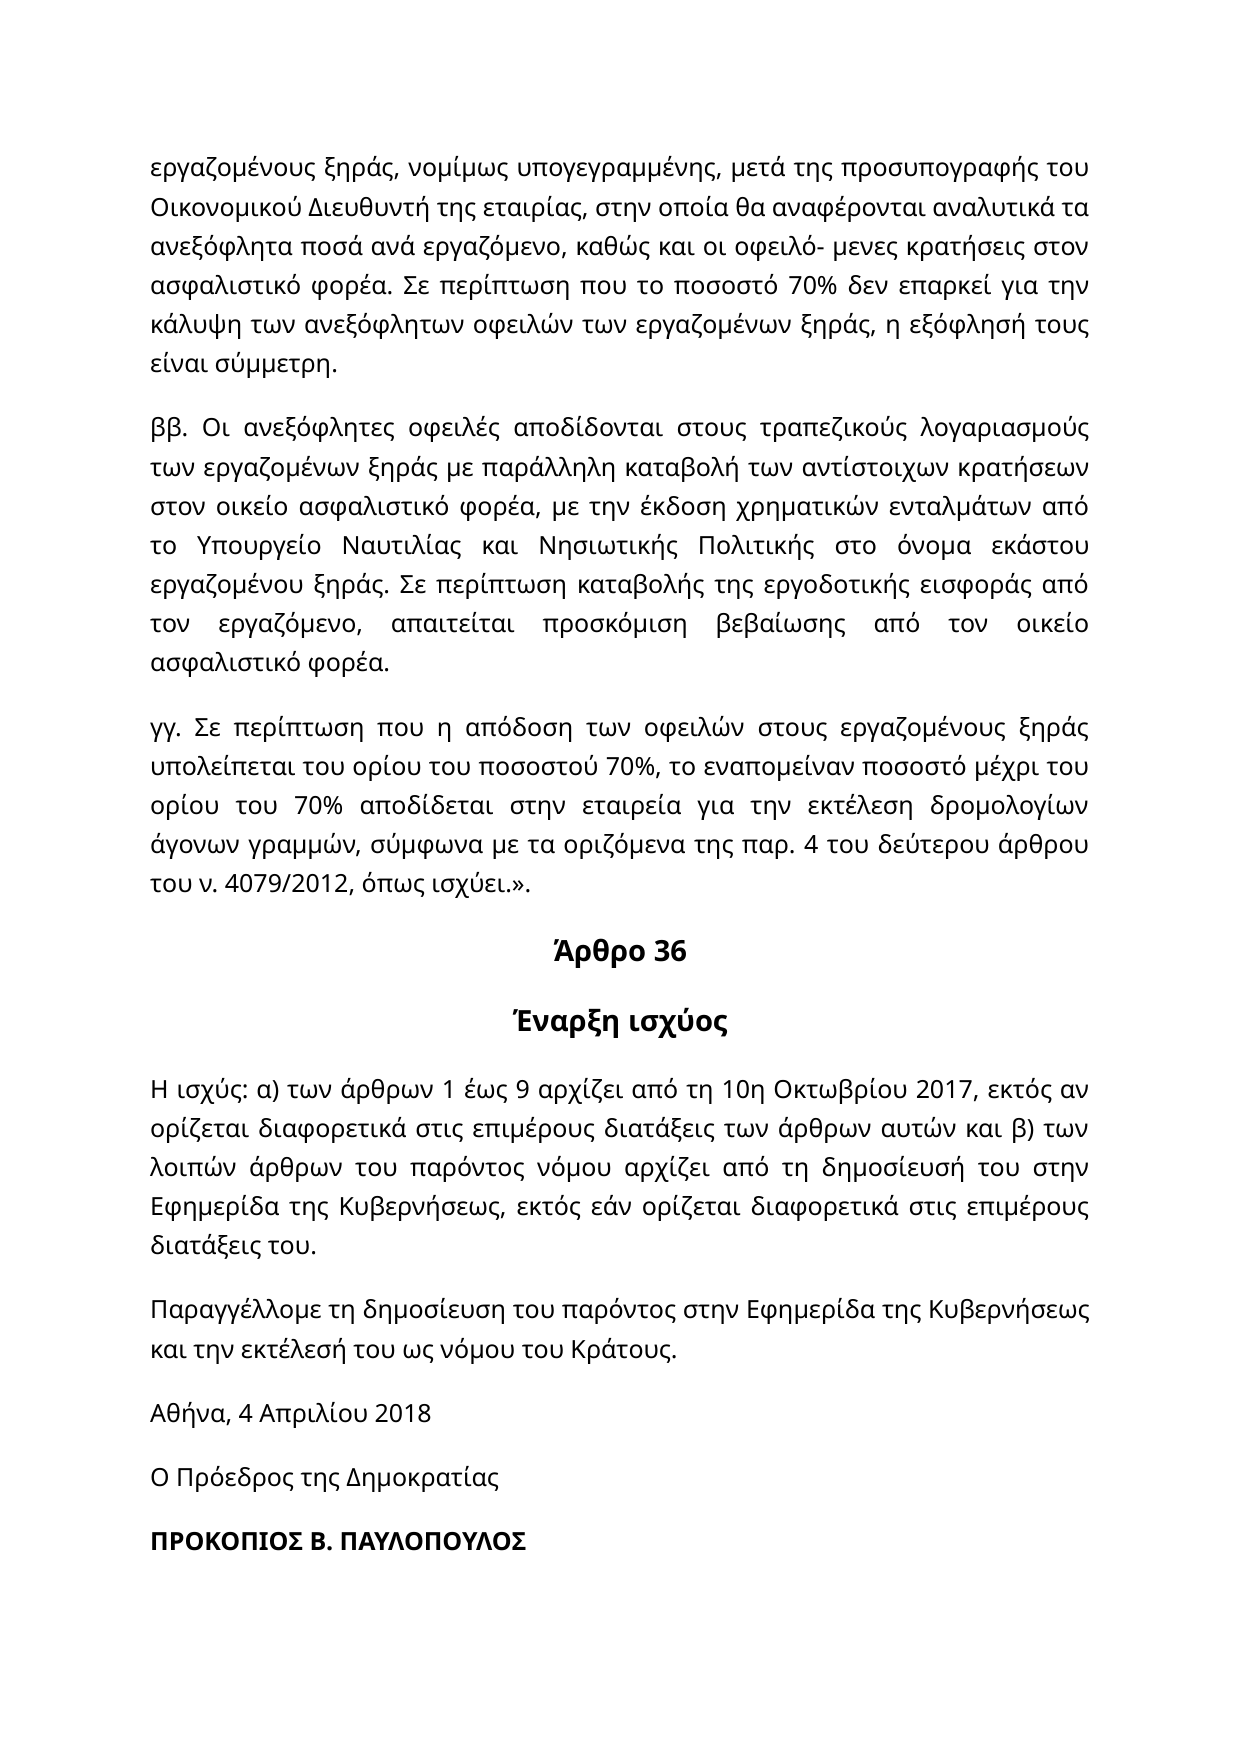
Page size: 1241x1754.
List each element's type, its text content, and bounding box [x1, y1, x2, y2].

text Ο Πρόεδρος της Δημοκρατίας [150, 1459, 1090, 1494]
text Αθήνα, 4 Aπριλίου 2018 [150, 1395, 1090, 1429]
text Παραγγέλλομε τη δημοσίευση του παρόντος στην Εφημερίδα της Κυβερνήσεως και την εκτέλεσή του ως νόμου του Κράτους. [150, 1292, 1090, 1365]
text ΠΡΟΚΟΠΙΟΣ Β. ΠΑΥΛΟΠΟΥΛΟΣ [150, 1524, 1090, 1558]
text ββ. Οι ανεξόφλητες οφειλές αποδίδονται στους τραπεζικούς λογαριασμούς των εργαζομένων ξηράς με παράλληλη καταβολή των αντίστοιχων κρατήσεων στον οικείο ασφαλιστικό φορέα, με την έκδοση χρηματικών ενταλμάτων από το Υπουργείο Ναυτιλίας και Νησιωτικής Πολιτικής στο όνομα εκάστου εργαζομένου ξηράς. Σε περίπτωση καταβολής της εργοδοτικής εισφοράς από τον εργαζόμενο, απαιτείται προσκόμιση βεβαίωσης από τον οικείο ασφαλιστικό φορέα. [150, 410, 1090, 679]
subtitle Έναρξη ισχύος [150, 1001, 1090, 1040]
text εργαζομένους ξηράς, νομίμως υπογεγραμμένης, μετά της προσυπογραφής του Οικονομικού Διευθυντή της εταιρίας, στην οποία θα αναφέρονται αναλυτικά τα ανεξόφλητα ποσά ανά εργαζόμενο, καθώς και οι οφειλό- μενες κρατήσεις στον ασφαλιστικό φορέα. Σε περίπτωση που το ποσοστό 70% δεν επαρκεί για την κάλυψη των ανεξόφλητων οφειλών των εργαζομένων ξηράς, η εξόφλησή τους είναι σύμμετρη. [150, 150, 1090, 380]
subtitle Άρθρο 36 [150, 930, 1090, 970]
text γγ. Σε περίπτωση που η απόδοση των οφειλών στους εργαζομένους ξηράς υπολείπεται του ορίου του ποσοστού 70%, το εναπομείναν ποσοστό μέχρι του ορίου του 70% αποδίδεται στην εταιρεία για την εκτέλεση δρομολογίων άγονων γραμμών, σύμφωνα με τα οριζόμενα της παρ. 4 του δεύτερου άρθρου του ν. 4079/2012, όπως ισχύει.». [150, 709, 1090, 900]
text Η ισχύς: α) των άρθρων 1 έως 9 αρχίζει από τη 10η Οκτωβρίου 2017, εκτός αν ορίζεται διαφορετικά στις επιμέρους διατάξεις των άρθρων αυτών και β) των λοιπών άρθρων του παρόντος νόμου αρχίζει από τη δημοσίευσή του στην Εφημερίδα της Κυβερνήσεως, εκτός εάν ορίζεται διαφορετικά στις επιμέρους διατάξεις του. [150, 1071, 1090, 1262]
